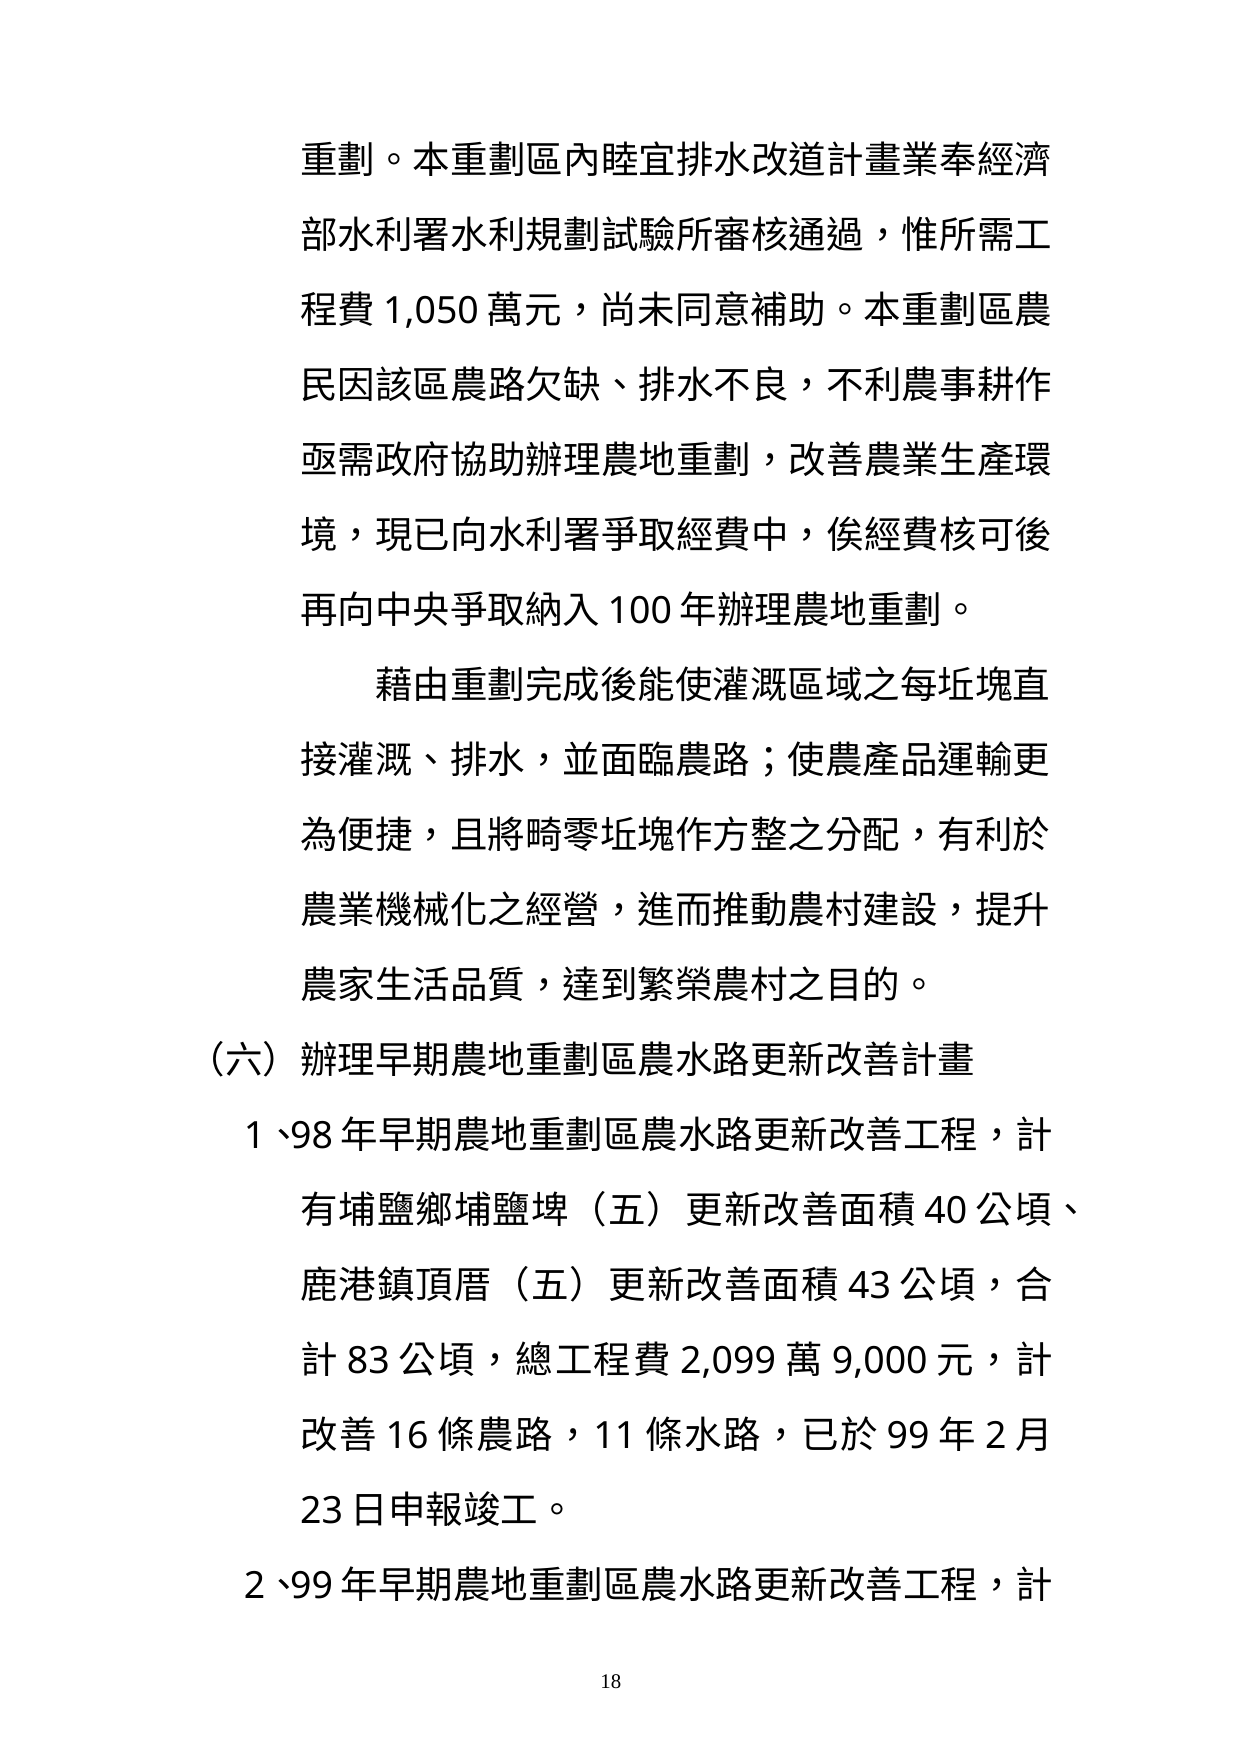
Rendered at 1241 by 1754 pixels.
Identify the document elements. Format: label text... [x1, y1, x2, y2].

text 2、田中鎮外三塊厝區面積143公頃，原向內政部爭取於99年度辦理農地重劃工程建設，因睦宜排水貫穿重劃區內，為利改善農業生產環境，需將該排水一併改道整治，惟中央強烈要求該區域排水所需改善經費需由政府負擔方能續辦農地重劃作業，致使該重劃無法於99年辦理重劃。本重劃區內睦宜排水改道計畫業奉經濟部水利署水利規劃試驗所審核通過，惟所需工程費1,050萬元，尚未同意補助。本重劃區農民因該區農路欠缺、排水不良，不利農事耕作，亟需政府協助辦理農地重劃，改善農業生產環境，現已向水利署爭取經費中，俟經費核可後再向中央爭取納入100年辦理農地重劃。 [251, 120, 1053, 645]
text （六）辦理早期農地重劃區農水路更新改善計畫 [187, 1020, 1053, 1095]
text 藉由重劃完成後能使灌溉區域之每坵塊直接灌溉、排水，並面臨農路；使農產品運輸更為便捷，且將畸零坵塊作方整之分配，有利於農業機械化之經營，進而推動農村建設，提升農家生活品質，達到繁榮農村之目的。 [300, 645, 1053, 1020]
text 2、99年早期農地重劃區農水路更新改善工程，計 [244, 1545, 1053, 1620]
text 1、98年早期農地重劃區農水路更新改善工程，計有埔鹽鄉埔鹽埤（五）更新改善面積40公頃、鹿港鎮頂厝（五）更新改善面積43公頃，合計83公頃，總工程費2,099萬9,000元，計改善16條農路，11條水路，已於99年2月23日申報竣工。 [244, 1095, 1053, 1545]
